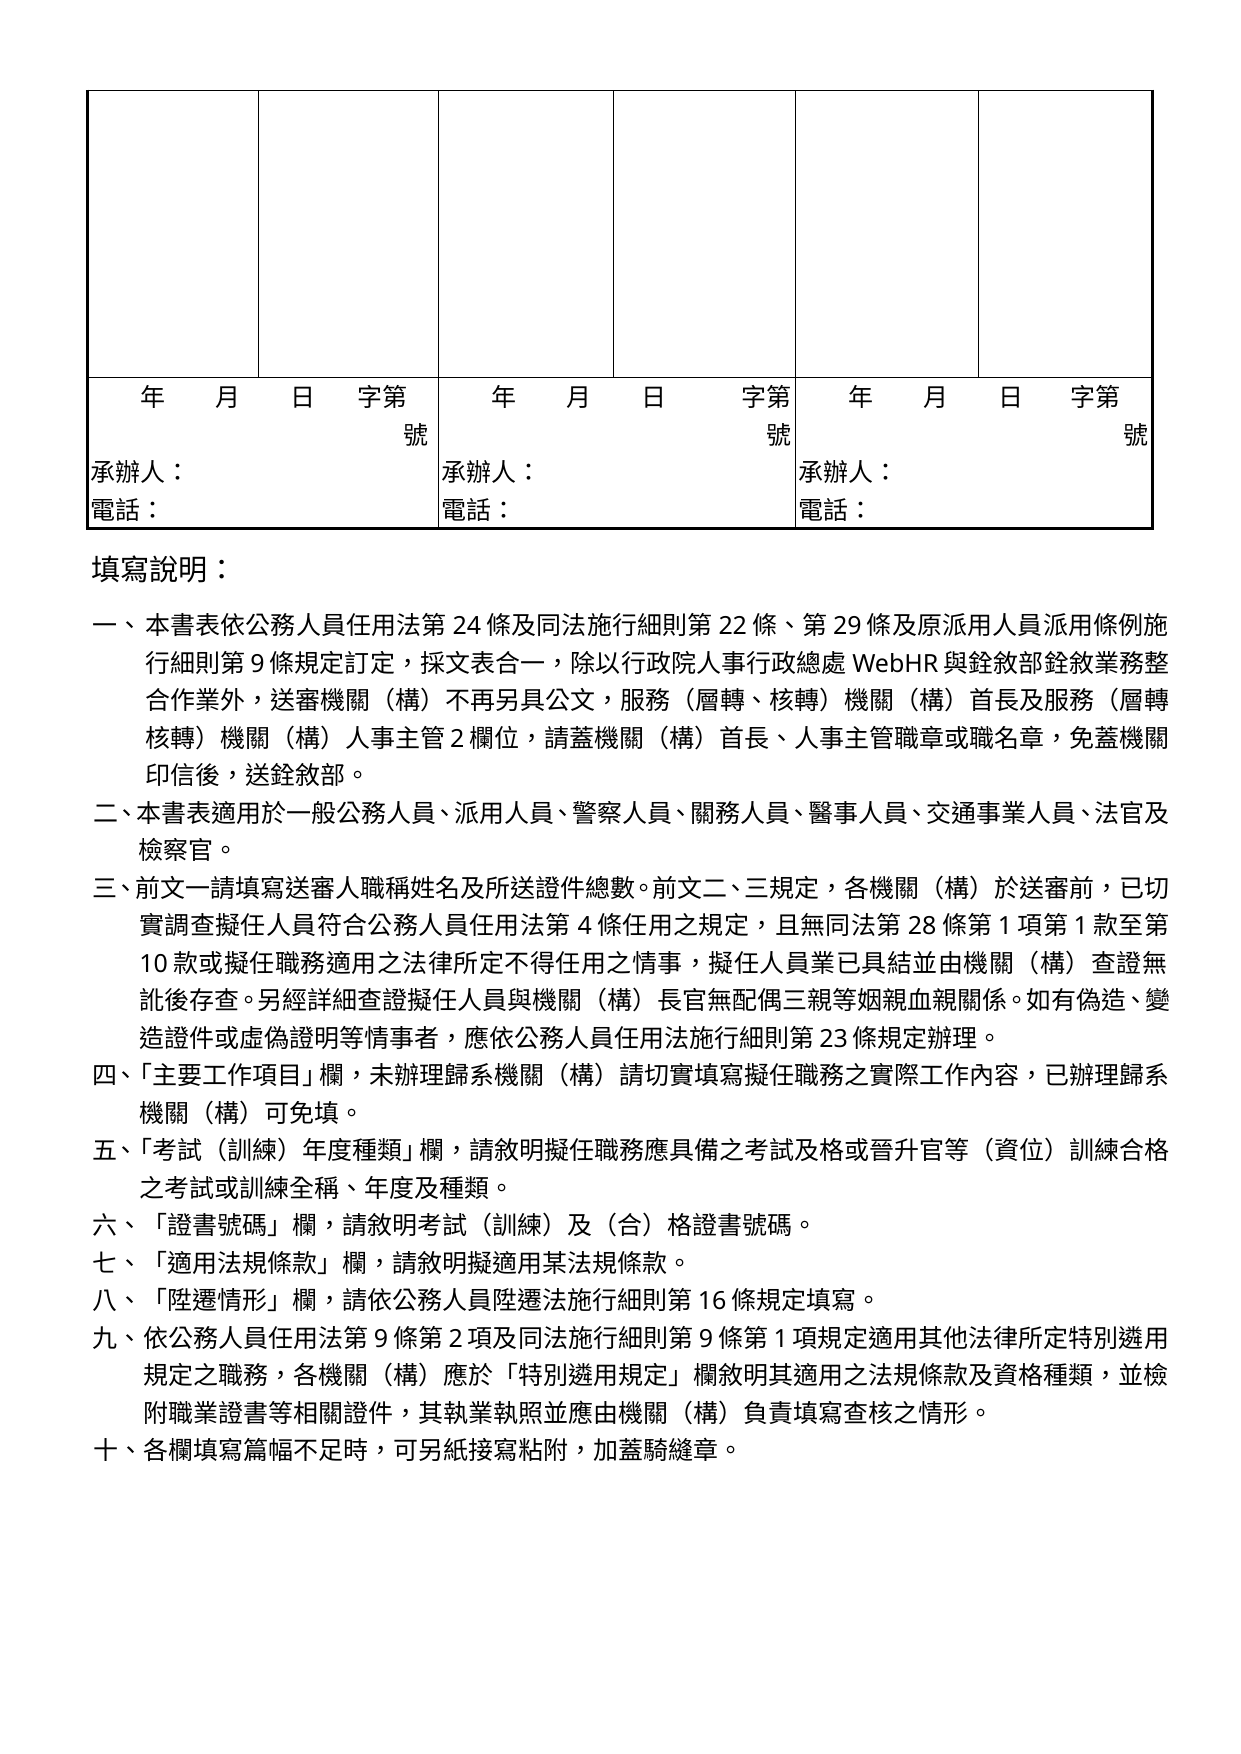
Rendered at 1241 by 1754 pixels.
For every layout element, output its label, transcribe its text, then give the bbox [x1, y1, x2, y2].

text 七、「適用法規條款」欄，請敘明擬適用某法規條款。 [93, 1243, 1169, 1280]
list 本書表依公務人員任用法第24條及同法施行細則第22條、第29條及原派用人員派用條例施行細則第9條規定訂定，採文表合一，除以行政院人事行政總處WebHR與銓敘部銓敘業務整合作業外，送審機關（構）不再另具公文，服務（層轉、核轉）機關（構）首長及服務（層轉、核轉）機關（構）人事主管2欄位，請蓋機關（構）首長、人事主管職章或職名章，免蓋機關印信後，送銓敘部。 [93, 605, 1169, 793]
table_cell 年 月 日 字第 號 承辦人： 電話： [439, 378, 795, 527]
text 五、「考試（訓練）年度種類」欄，請敘明擬任職務應具備之考試及格或晉升官等（資位）訓練合格之考試或訓練全稱、年度及種類。 [93, 1130, 1169, 1205]
table_cell [89, 91, 258, 376]
table_cell [979, 91, 1151, 376]
table_cell [259, 91, 438, 376]
text 二、本書表適用於一般公務人員、派用人員、警察人員、關務人員、醫事人員、交通事業人員、法官及檢察官。 [93, 793, 1169, 868]
table_cell [439, 91, 613, 376]
table_cell [796, 91, 978, 376]
text 九、依公務人員任用法第9條第2項及同法施行細則第9條第1項規定適用其他法律所定特別遴用規定之職務，各機關（構）應於「特別遴用規定」欄敘明其適用之法規條款及資格種類，並檢附職業證書等相關證件，其執業執照並應由機關（構）負責填寫查核之情形。 [93, 1318, 1169, 1430]
table_cell [614, 91, 795, 376]
text 三、前文一請填寫送審人職稱姓名及所送證件總數。前文二、三規定，各機關（構）於送審前，已切實調查擬任人員符合公務人員任用法第4條任用之規定，且無同法第28條第1項第1款至第10款或擬任職務適用之法律所定不得任用之情事，擬任人員業已具結並由機關（構）查證無訛後存查。另經詳細查證擬任人員與機關（構）長官無配偶三親等姻親血親關係。如有偽造、變造證件或虛偽證明等情事者，應依公務人員任用法施行細則第23條規定辦理。 [93, 868, 1169, 1055]
table_cell 年 月 日 字第 號 承辦人： 電話： [796, 378, 1151, 527]
text 八、「陞遷情形」欄，請依公務人員陞遷法施行細則第16條規定填寫。 [93, 1280, 1169, 1318]
text 十、各欄填寫篇幅不足時，可另紙接寫粘附，加蓋騎縫章。 [93, 1430, 1169, 1468]
text 六、「證書號碼」欄，請敘明考試（訓練）及（合）格證書號碼。 [93, 1205, 1169, 1243]
text 填寫說明： [91, 530, 1169, 605]
text 四、「主要工作項目」欄，未辦理歸系機關（構）請切實填寫擬任職務之實際工作內容，已辦理歸系機關（構）可免填。 [93, 1055, 1169, 1130]
table_cell 年 月 日 字第 號 承辦人： 電話： [89, 378, 438, 527]
